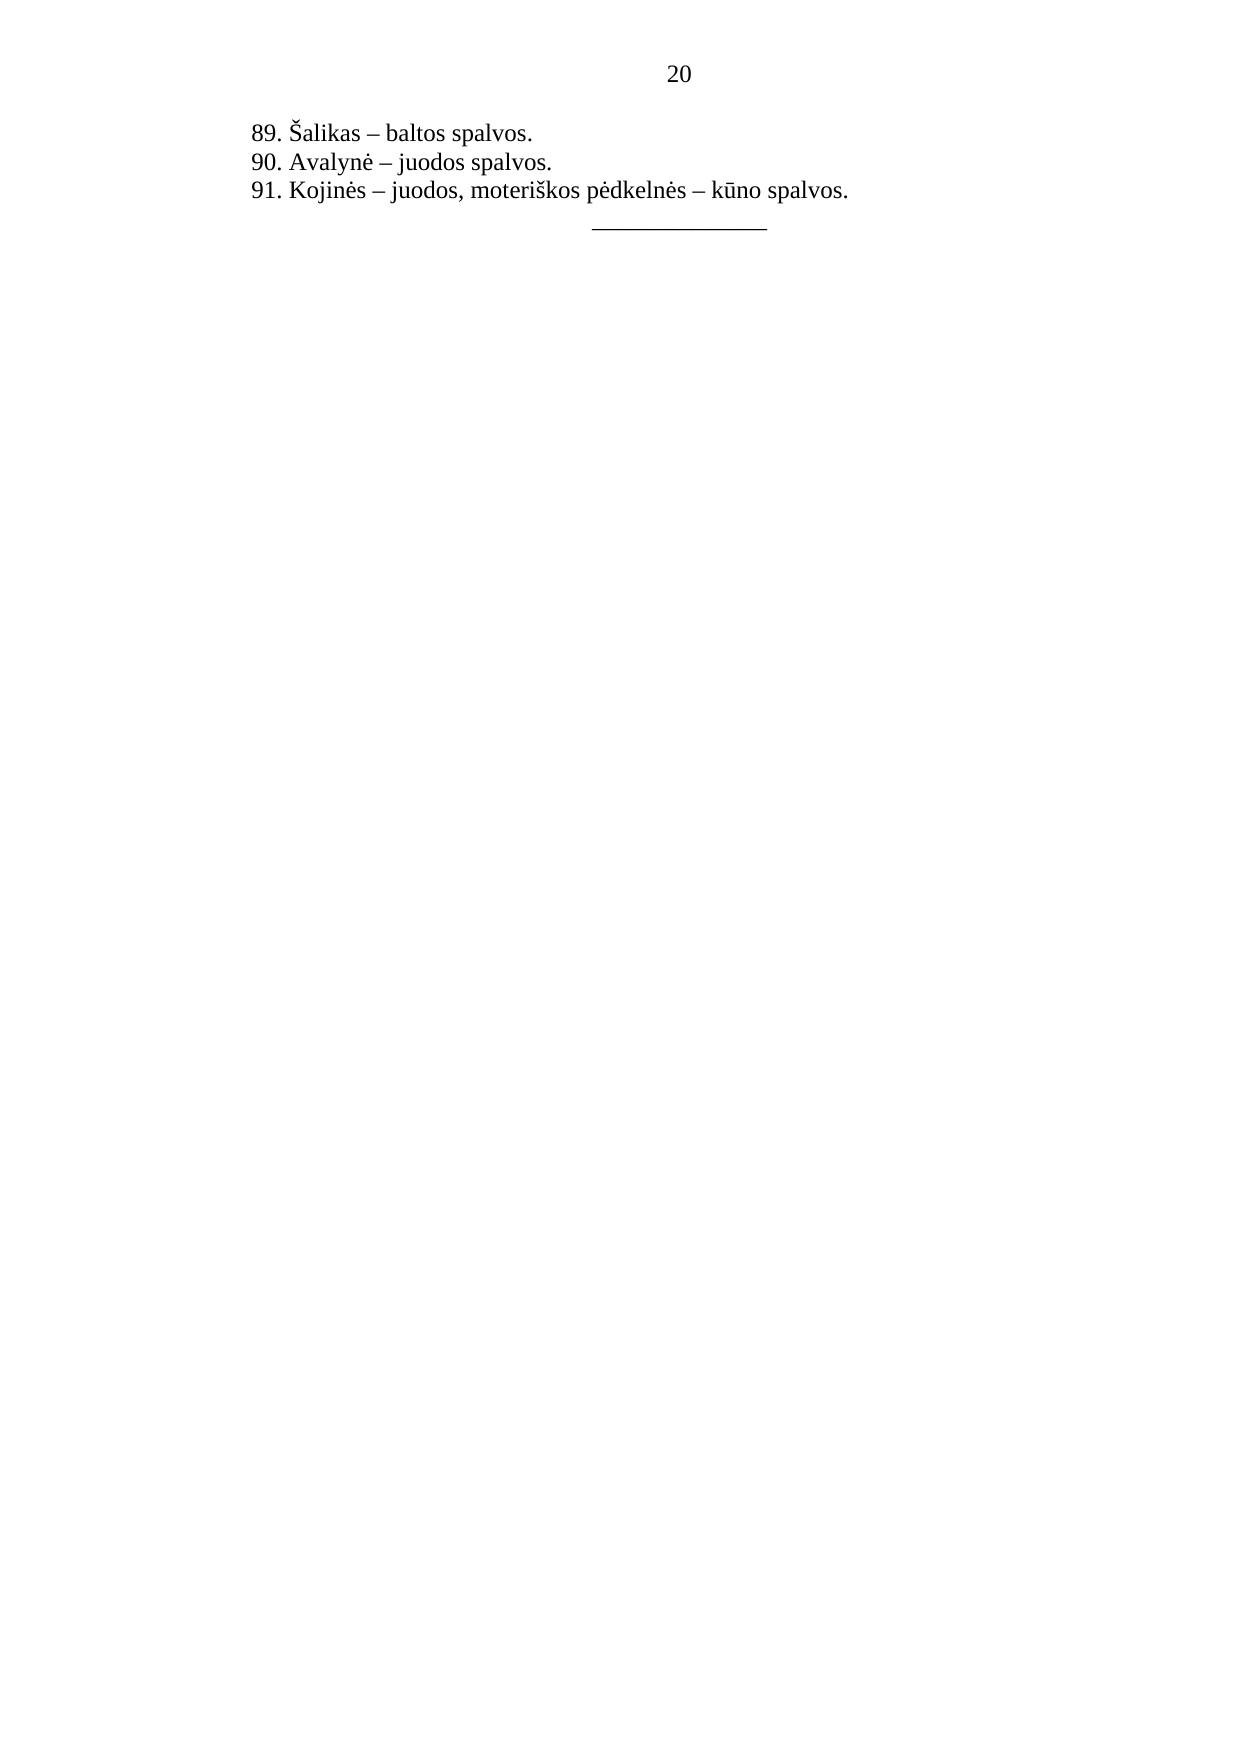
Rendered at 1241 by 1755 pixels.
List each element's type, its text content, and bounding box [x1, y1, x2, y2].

text 91. Kojinės – juodos, moteriškos pėdkelnės – kūno spalvos. [177, 176, 1181, 204]
text ______________ [177, 204, 1181, 233]
text 89. Šalikas – baltos spalvos. [177, 118, 1181, 147]
text 90. Avalynė – juodos spalvos. [177, 147, 1181, 176]
